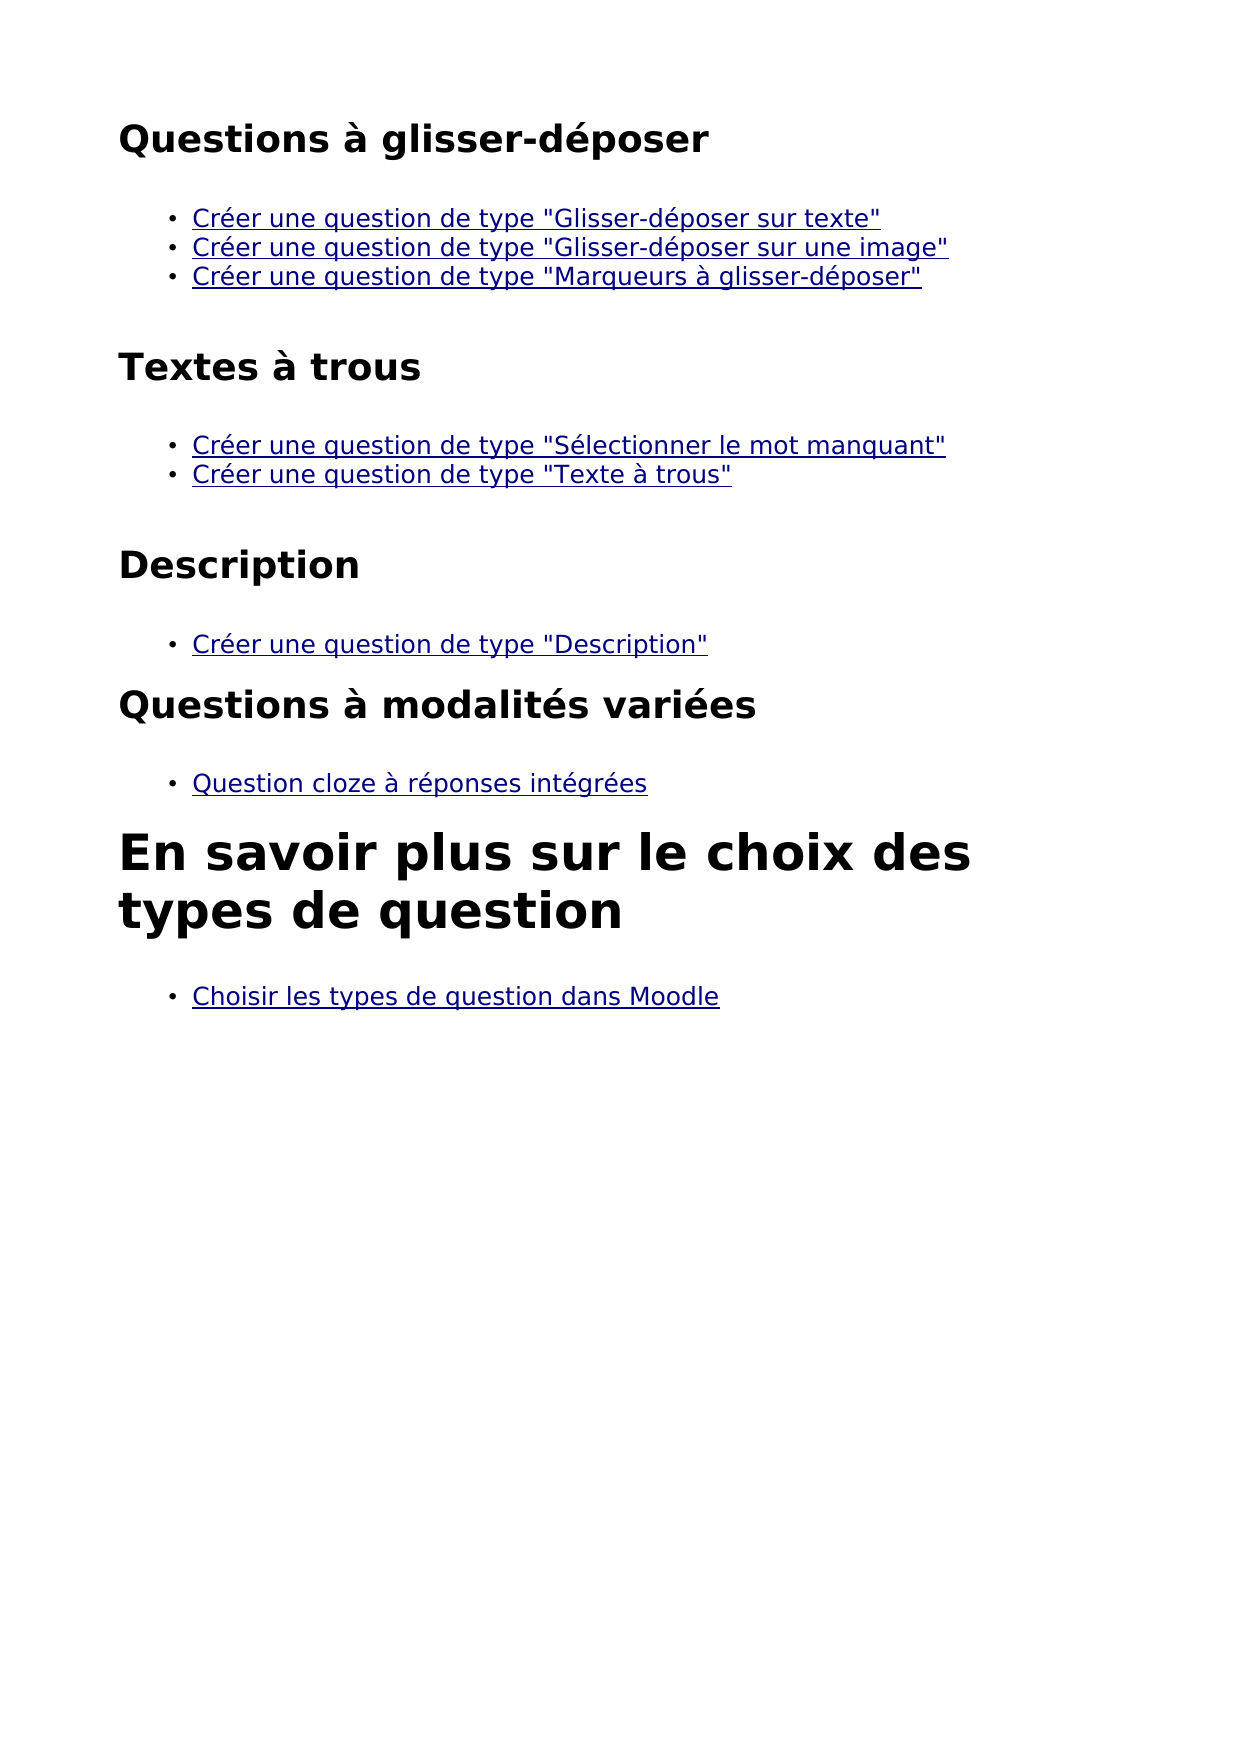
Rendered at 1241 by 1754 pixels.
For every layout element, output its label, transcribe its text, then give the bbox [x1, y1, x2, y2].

list Créer une question de type "Marqueurs à glisser-déposer" [177, 262, 1122, 291]
list Créer une question de type "Sélectionner le mot manquant" [177, 431, 1122, 461]
list Question cloze à réponses intégrées [177, 769, 1122, 799]
subtitle En savoir plus sur le choix des types de question [118, 824, 1122, 940]
list Créer une question de type "Glisser-déposer sur une image" [177, 233, 1122, 262]
subtitle Questions à modalités variées [118, 684, 1122, 728]
list Créer une question de type "Glisser-déposer sur texte" [177, 204, 1122, 233]
subtitle Questions à glisser-déposer [118, 118, 1122, 162]
subtitle Textes à trous [118, 346, 1122, 389]
list Choisir les types de question dans Moodle [177, 982, 1122, 1011]
list Créer une question de type "Texte à trous" [177, 461, 1122, 490]
list Créer une question de type "Description" [177, 630, 1122, 659]
subtitle Description [118, 544, 1122, 588]
